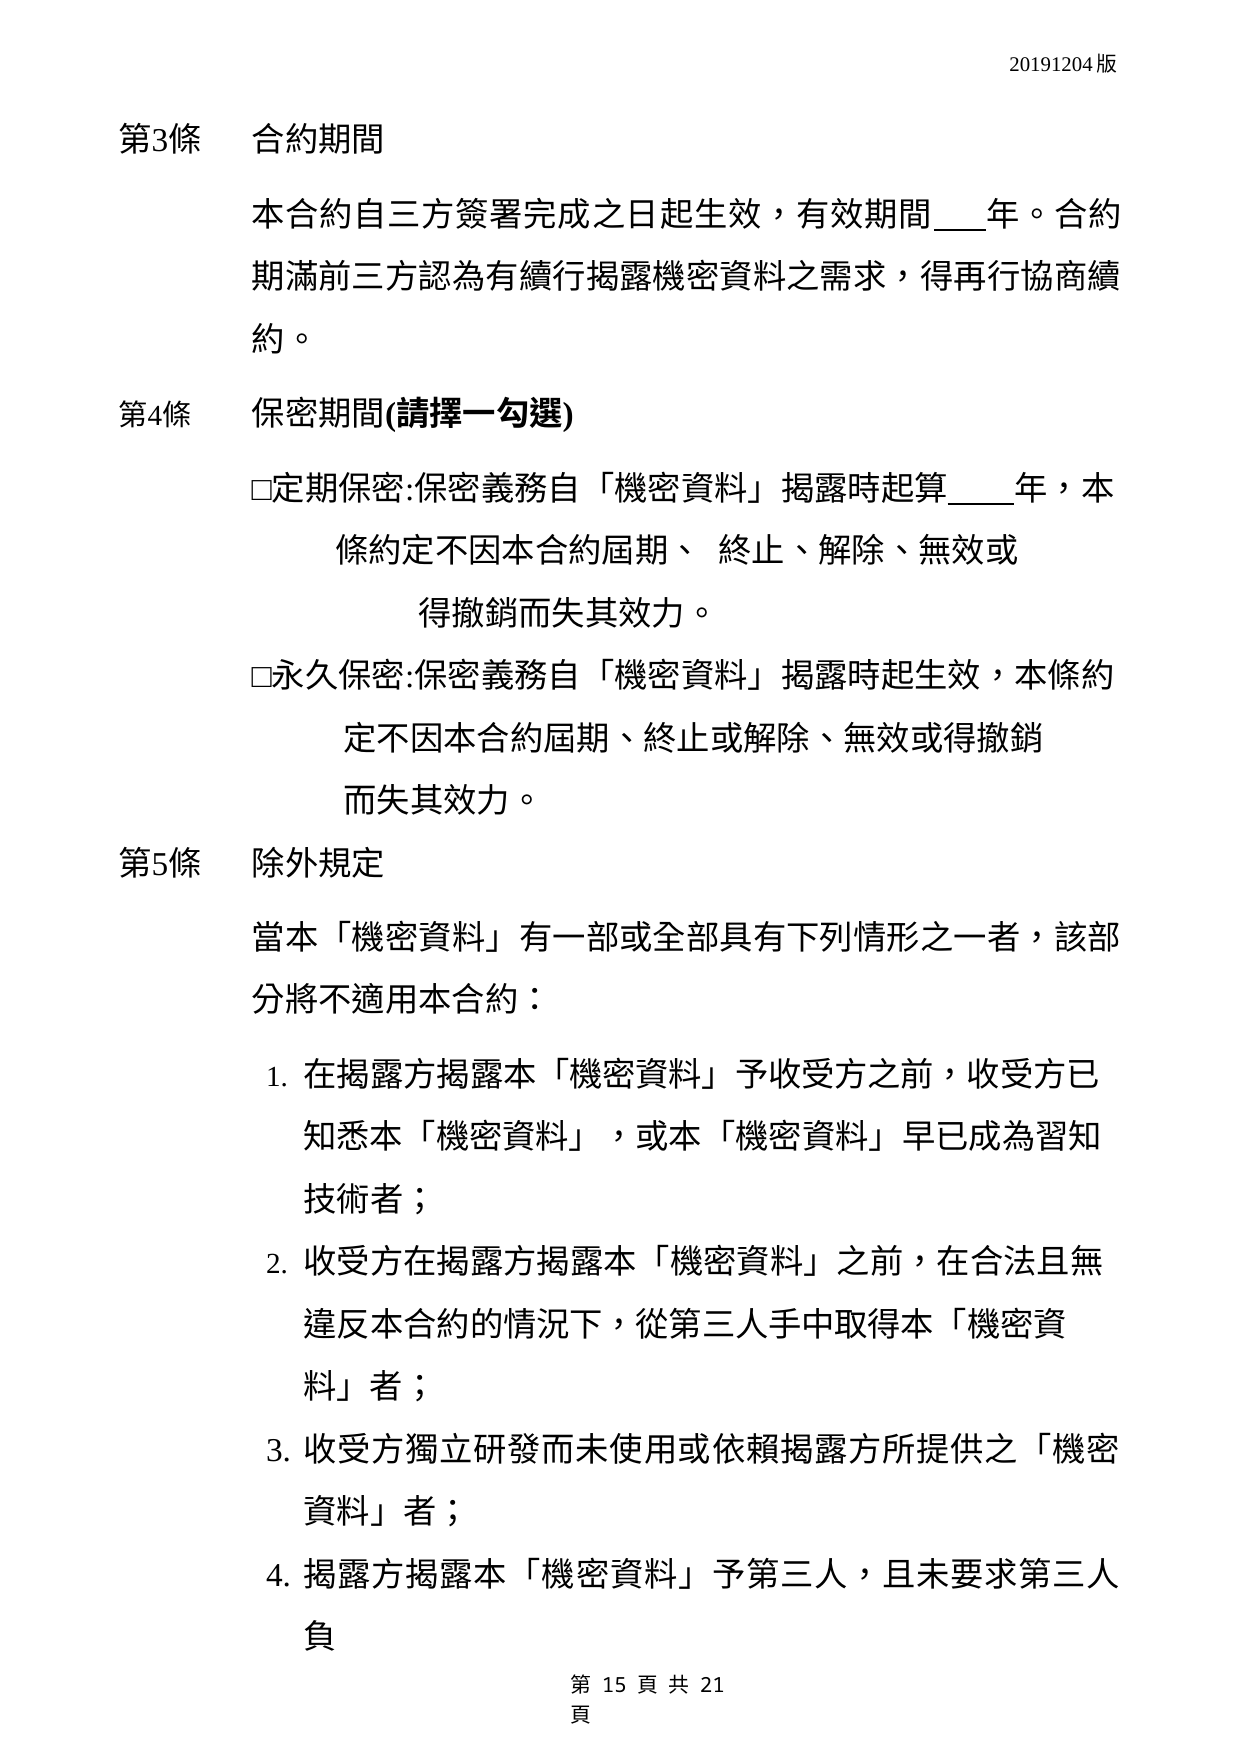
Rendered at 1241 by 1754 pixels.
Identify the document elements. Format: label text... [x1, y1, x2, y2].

text □永久保密:保密義務自「機密資料」揭露時起生效，本條約 [118, 631, 1122, 694]
list 除外規定 [118, 819, 1122, 881]
text 條約定不因本合約屆期、 終止、解除、無效或 [118, 506, 1122, 569]
list 合約期間 [118, 96, 1122, 158]
list 收受方在揭露方揭露本「機密資料」之前，在合法且無違反本合約的情況下，從第三人手中取得本「機密資料」者； [266, 1218, 1122, 1405]
text 定不因本合約屆期、終止或解除、無效或得撤銷 [118, 694, 1122, 756]
text 當本「機密資料」有一部或全部具有下列情形之一者，該部分將不適用本合約： [251, 893, 1122, 1018]
text 本合約自三方簽署完成之日起生效，有效期間 年。合約期滿前三方認為有續行揭露機密資料之需求，得再行協商續約。 [251, 170, 1122, 358]
text 得撤銷而失其效力。 [118, 569, 1122, 631]
text 而失其效力。 [118, 756, 1122, 819]
list 保密期間(請擇一勾選) [118, 369, 1122, 432]
list 在揭露方揭露本「機密資料」予收受方之前，收受方已知悉本「機密資料」，或本「機密資料」早已成為習知技術者； [266, 1030, 1122, 1218]
text □定期保密:保密義務自「機密資料」揭露時起算 年，本 [118, 444, 1122, 506]
list 收受方獨立研發而未使用或依賴揭露方所提供之「機密資料」者； [266, 1405, 1122, 1530]
list 揭露方揭露本「機密資料」予第三人，且未要求第三人負 [266, 1530, 1122, 1655]
